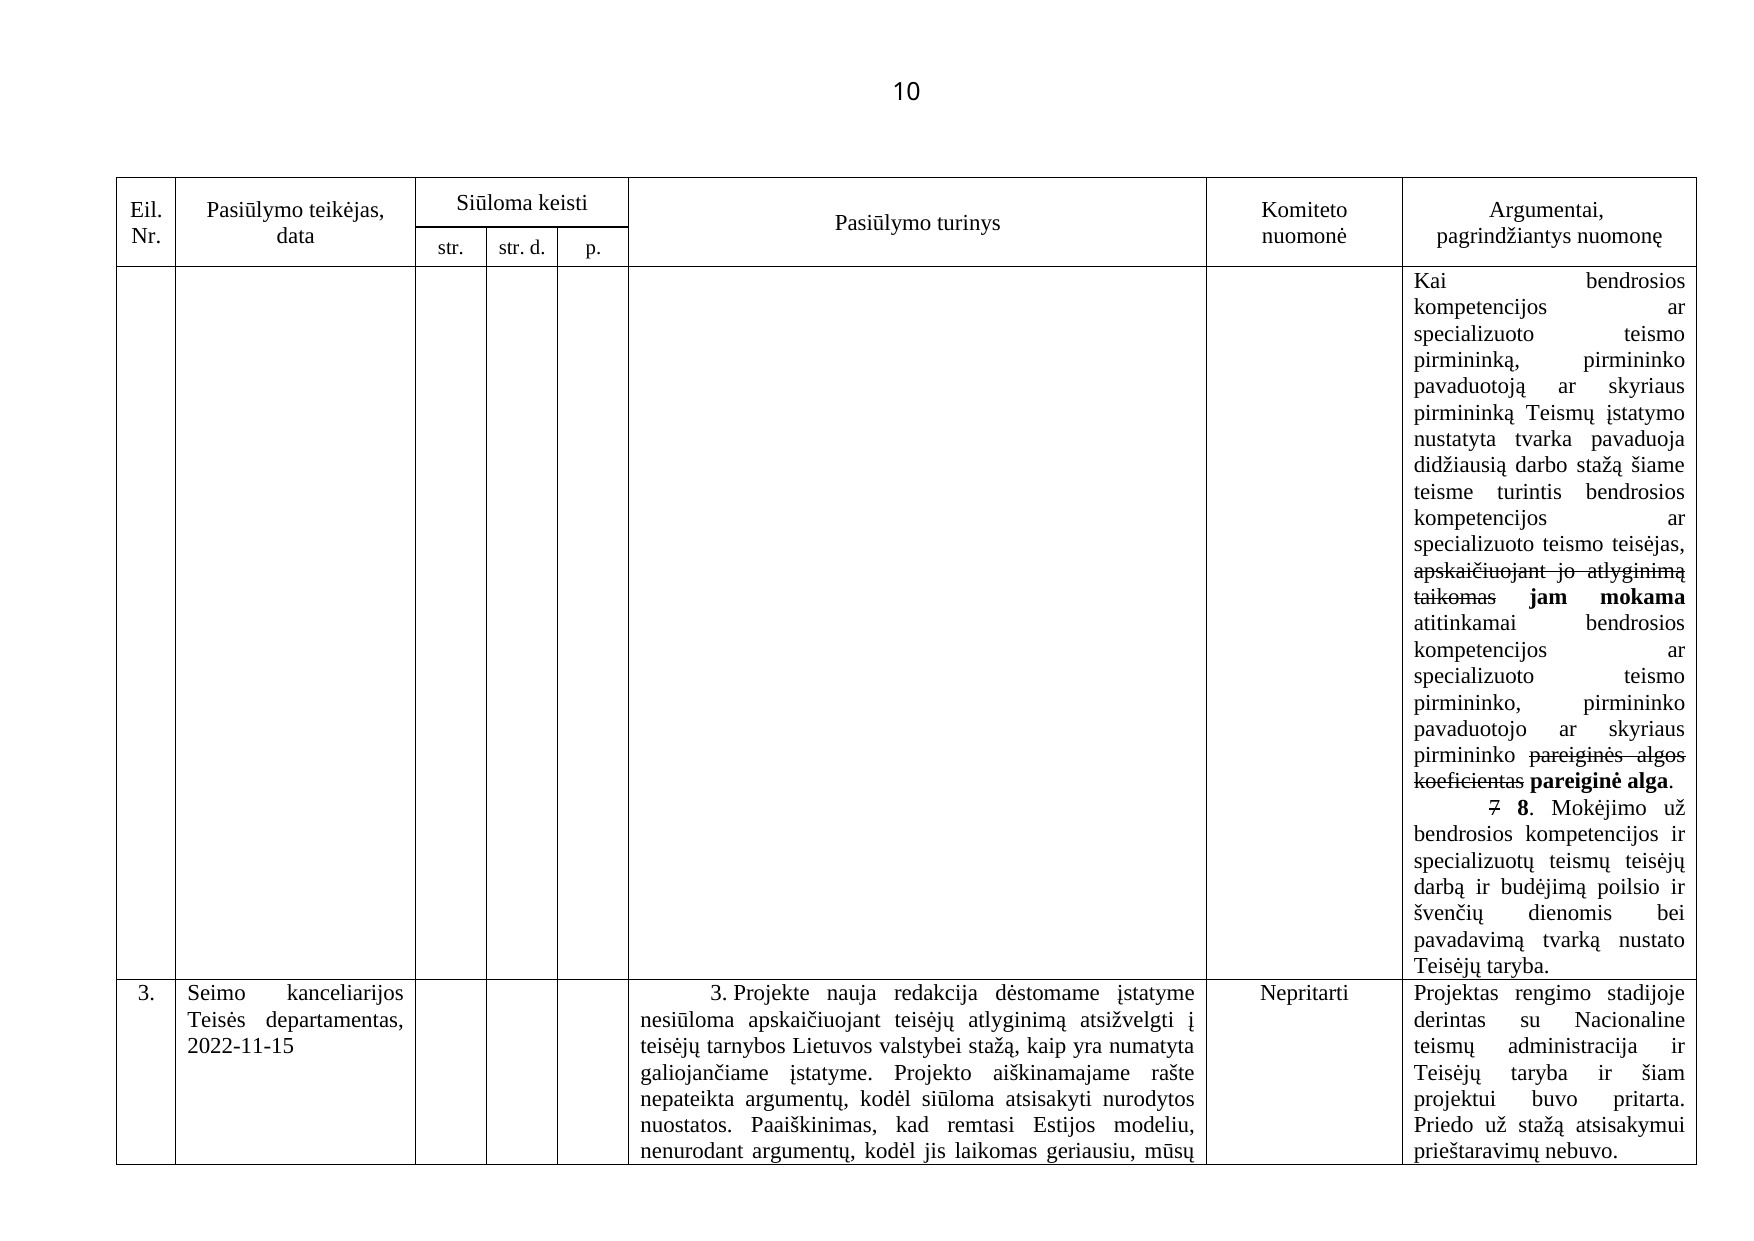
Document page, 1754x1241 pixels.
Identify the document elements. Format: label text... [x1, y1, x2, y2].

table_cell [487, 980, 557, 1164]
table_cell [558, 980, 628, 1164]
table_cell [176, 267, 415, 978]
table_header Siūloma keisti [416, 178, 628, 226]
table_cell Nepritarti [1207, 980, 1402, 1164]
table_cell 3. Projekte nauja redakcija dėstomame įstatyme nesiūloma apskaičiuojant teisėjų atlyginimą atsižvelgti į teisėjų tarnybos Lietuvos valstybei stažą, kaip yra numatyta galiojančiame įstatyme. Projekto aiškinamajame rašte nepateikta argumentų, kodėl siūloma atsisakyti nurodytos nuostatos. Paaiškinimas, kad remtasi Estijos modeliu, nenurodant argumentų, kodėl jis laikomas geriausiu, mūsų [629, 980, 1206, 1164]
table_cell 3. [117, 980, 175, 1164]
table_header Eil. Nr. [117, 178, 175, 266]
table_header Komiteto nuomonė [1207, 178, 1402, 266]
table_cell [629, 267, 1206, 978]
table_cell [117, 267, 175, 978]
table_cell [416, 267, 486, 978]
table_cell [487, 267, 557, 978]
table_cell [558, 267, 628, 978]
table_cell Projektas rengimo stadijoje derintas su Nacionaline teismų administracija ir Teisėjų taryba ir šiam projektui buvo pritarta. Priedo už stažą atsisakymui prieštaravimų nebuvo. [1403, 980, 1696, 1164]
table_header Pasiūlymo turinys [629, 178, 1206, 266]
table_cell p. [558, 228, 628, 266]
table_header Pasiūlymo teikėjas, data [176, 178, 415, 266]
table_cell [1207, 267, 1402, 978]
table_cell Seimo kanceliarijos Teisės departamentas, 2022-11-15 [176, 980, 415, 1164]
table_header Argumentai, pagrindžiantys nuomonę [1403, 178, 1696, 266]
table_cell str. d. [487, 228, 557, 266]
table_cell str. [416, 228, 486, 266]
table_cell [416, 980, 486, 1164]
table_cell Kai bendrosios kompetencijos ar specializuoto teismo pirmininką, pirmininko pavaduotoją ar skyriaus pirmininką Teismų įstatymo nustatyta tvarka pavaduoja didžiausią darbo stažą šiame teisme turintis bendrosios kompetencijos ar specializuoto teismo teisėjas, apskaičiuojant jo atlyginimą taikomas jam mokama atitinkamai bendrosios kompetencijos ar specializuoto teismo pirmininko, pirmininko pavaduotojo ar skyriaus pirmininko pareiginės algos koeficientas pareiginė alga. 7 8. Mokėjimo už bendrosios kompetencijos ir specializuotų teismų teisėjų darbą ir budėjimą poilsio ir švenčių dienomis bei pavadavimą tvarką nustato Teisėjų taryba. [1403, 267, 1696, 978]
